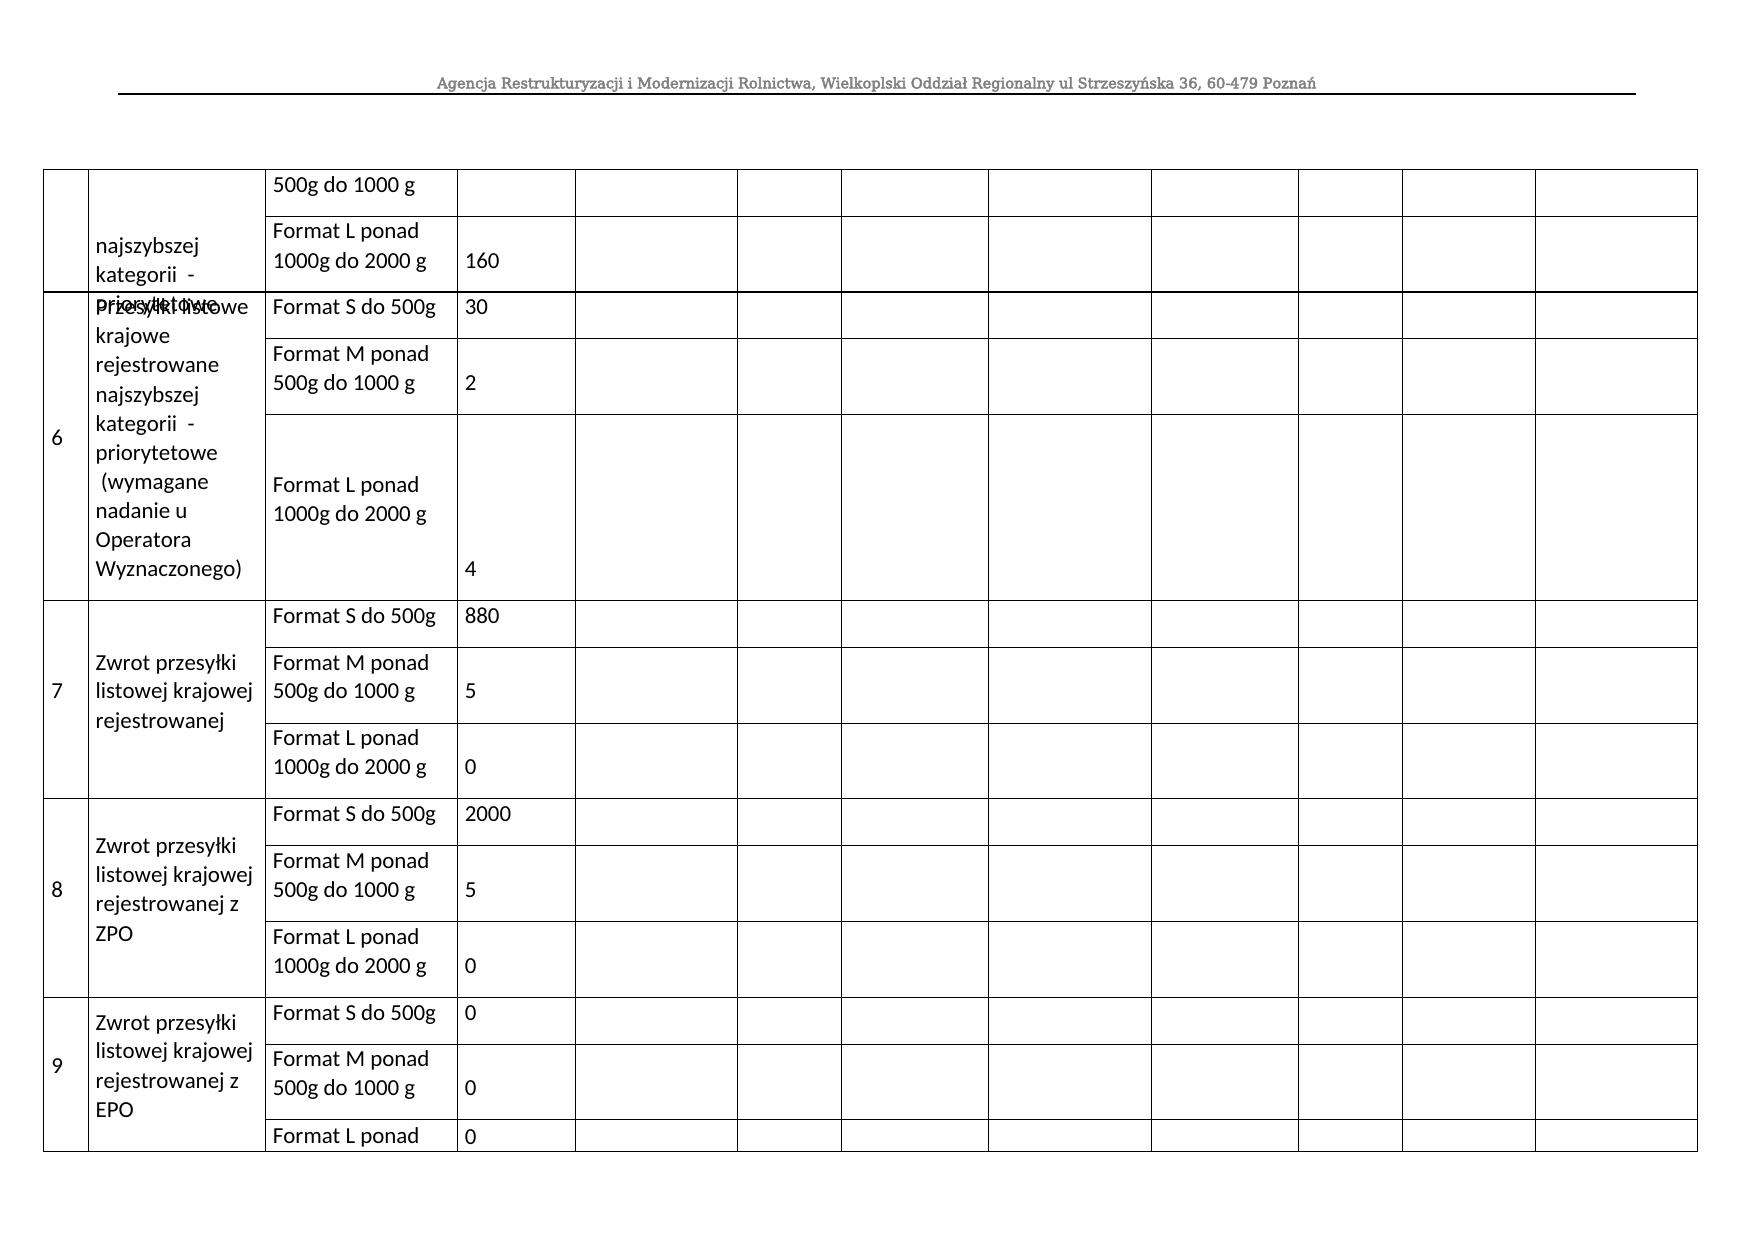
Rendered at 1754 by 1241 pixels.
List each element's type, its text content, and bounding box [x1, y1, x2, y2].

table_cell [1403, 601, 1535, 647]
table_cell [576, 1045, 737, 1119]
table_cell [1536, 799, 1697, 845]
table_cell 7 [44, 601, 88, 798]
table_cell [1299, 922, 1402, 997]
table_cell [738, 415, 841, 600]
table_cell [576, 1120, 737, 1151]
table_cell Format M ponad 500g do 1000 g [266, 648, 457, 722]
table_cell [738, 601, 841, 647]
table_cell 880 [458, 601, 575, 647]
table_cell [989, 846, 1151, 921]
table_cell [989, 339, 1151, 414]
table_cell [738, 724, 841, 798]
table_cell [738, 846, 841, 921]
table_cell 0 [458, 1045, 575, 1119]
table_cell [1536, 724, 1697, 798]
table_cell Format L ponad 1000g do 2000 g [266, 217, 457, 291]
table_cell [1299, 293, 1402, 338]
table_cell 5 [458, 648, 575, 722]
table_cell [1536, 601, 1697, 647]
table_cell [738, 339, 841, 414]
table_cell [458, 170, 575, 216]
table_cell [1536, 1045, 1697, 1119]
table_cell 4 [458, 415, 575, 600]
table_cell [1152, 724, 1298, 798]
table_cell [738, 217, 841, 291]
table_cell [1403, 648, 1535, 722]
table_cell Format S do 500g [266, 293, 457, 338]
table_cell [1403, 217, 1535, 291]
table_cell [989, 293, 1151, 338]
table_cell [842, 648, 988, 722]
table_cell [576, 339, 737, 414]
table_cell [842, 846, 988, 921]
table_cell 6 [44, 293, 88, 600]
table_cell Format L ponad [266, 1120, 457, 1151]
table_cell [842, 799, 988, 845]
table_cell [44, 170, 88, 291]
table_cell [576, 170, 737, 216]
table_cell 0 [458, 1120, 575, 1151]
table_cell [576, 648, 737, 722]
table_cell [842, 724, 988, 798]
table_cell [989, 998, 1151, 1043]
table_cell [1536, 1120, 1697, 1151]
table_cell [1299, 846, 1402, 921]
table_cell [1152, 415, 1298, 600]
table_cell [1536, 922, 1697, 997]
table_cell [1299, 724, 1402, 798]
table_cell [1299, 339, 1402, 414]
table_cell [1152, 846, 1298, 921]
table_cell [1536, 415, 1697, 600]
table_cell [1152, 601, 1298, 647]
table_cell Przesyłki listowe krajowe rejestrowane najszybszej kategorii - priorytetowe [89, 170, 265, 291]
table_cell [738, 799, 841, 845]
table_cell [989, 1120, 1151, 1151]
table_cell [1403, 1120, 1535, 1151]
table_cell Zwrot przesyłki listowej krajowej rejestrowanej z EPO [89, 998, 265, 1151]
table_cell [738, 998, 841, 1043]
table_cell [1536, 846, 1697, 921]
table_cell [989, 922, 1151, 997]
table_cell [1403, 799, 1535, 845]
table_cell [842, 217, 988, 291]
table_cell Przesyłki listowe krajowe rejestrowane najszybszej kategorii - priorytetowe (wymagane nadanie u Operatora Wyznaczonego) [89, 293, 265, 600]
table_cell [1152, 1120, 1298, 1151]
table_cell [989, 799, 1151, 845]
table_cell [576, 415, 737, 600]
table_cell [576, 217, 737, 291]
table_cell 0 [458, 922, 575, 997]
table_cell [576, 601, 737, 647]
table_cell Zwrot przesyłki listowej krajowej rejestrowanej [89, 601, 265, 798]
table_cell [842, 1045, 988, 1119]
table_cell [989, 648, 1151, 722]
table_cell Format S do 500g [266, 799, 457, 845]
table_cell 9 [44, 998, 88, 1151]
table_cell [576, 998, 737, 1043]
table_cell [738, 922, 841, 997]
table_cell [738, 293, 841, 338]
table_cell [1152, 1045, 1298, 1119]
table_cell [842, 293, 988, 338]
table_cell [989, 217, 1151, 291]
table_cell [1403, 415, 1535, 600]
table_cell [1403, 922, 1535, 997]
table_cell [1299, 799, 1402, 845]
table_cell [1299, 1120, 1402, 1151]
table_cell [842, 998, 988, 1043]
table_cell [1536, 217, 1697, 291]
table_cell 500g do 1000 g [266, 170, 457, 216]
table_cell [989, 601, 1151, 647]
table_cell [989, 1045, 1151, 1119]
table_cell [1299, 648, 1402, 722]
table_cell [1403, 998, 1535, 1043]
table_cell Format L ponad 1000g do 2000 g [266, 922, 457, 997]
table_cell [738, 1120, 841, 1151]
table_cell [738, 170, 841, 216]
table_cell [1299, 1045, 1402, 1119]
table_cell [1403, 1045, 1535, 1119]
table_cell 0 [458, 998, 575, 1043]
table_cell [1299, 415, 1402, 600]
table_cell Format S do 500g [266, 998, 457, 1043]
table_cell [989, 415, 1151, 600]
table_cell [576, 922, 737, 997]
table_cell [1536, 170, 1697, 216]
table_cell [1403, 846, 1535, 921]
table_cell [1152, 922, 1298, 997]
table_cell Format M ponad 500g do 1000 g [266, 846, 457, 921]
table_cell [1152, 799, 1298, 845]
table_cell [842, 339, 988, 414]
table_cell [989, 170, 1151, 216]
table_cell 5 [458, 846, 575, 921]
table_cell [1536, 339, 1697, 414]
table_cell [842, 415, 988, 600]
table_cell [1536, 648, 1697, 722]
table_cell [842, 170, 988, 216]
table_cell [576, 846, 737, 921]
table_cell [576, 724, 737, 798]
table_cell [1152, 648, 1298, 722]
table_cell [1152, 217, 1298, 291]
table_cell [738, 648, 841, 722]
table_cell [1299, 217, 1402, 291]
table_cell Format M ponad 500g do 1000 g [266, 339, 457, 414]
table_cell [1299, 998, 1402, 1043]
table_cell 2 [458, 339, 575, 414]
table_cell [1152, 998, 1298, 1043]
table_cell [1299, 601, 1402, 647]
table_cell Format S do 500g [266, 601, 457, 647]
table_cell [1152, 339, 1298, 414]
table_cell [842, 922, 988, 997]
table_cell [576, 799, 737, 845]
table_cell [1403, 724, 1535, 798]
table_cell [842, 1120, 988, 1151]
table_cell [989, 724, 1151, 798]
table_cell Format L ponad 1000g do 2000 g [266, 415, 457, 600]
table_cell 0 [458, 724, 575, 798]
table_cell [1536, 293, 1697, 338]
table_cell [576, 293, 737, 338]
table_cell 160 [458, 217, 575, 291]
table_cell [1152, 293, 1298, 338]
table_cell [842, 601, 988, 647]
table_cell Zwrot przesyłki listowej krajowej rejestrowanej z ZPO [89, 799, 265, 997]
table_cell [1299, 170, 1402, 216]
table_cell [1403, 293, 1535, 338]
table_cell Format M ponad 500g do 1000 g [266, 1045, 457, 1119]
table_cell 2000 [458, 799, 575, 845]
table_cell [1152, 170, 1298, 216]
table_cell [1536, 998, 1697, 1043]
table_cell [1403, 339, 1535, 414]
table_cell [738, 1045, 841, 1119]
table_cell [1403, 170, 1535, 216]
table_cell 30 [458, 293, 575, 338]
table_cell 8 [44, 799, 88, 997]
table_cell Format L ponad 1000g do 2000 g [266, 724, 457, 798]
